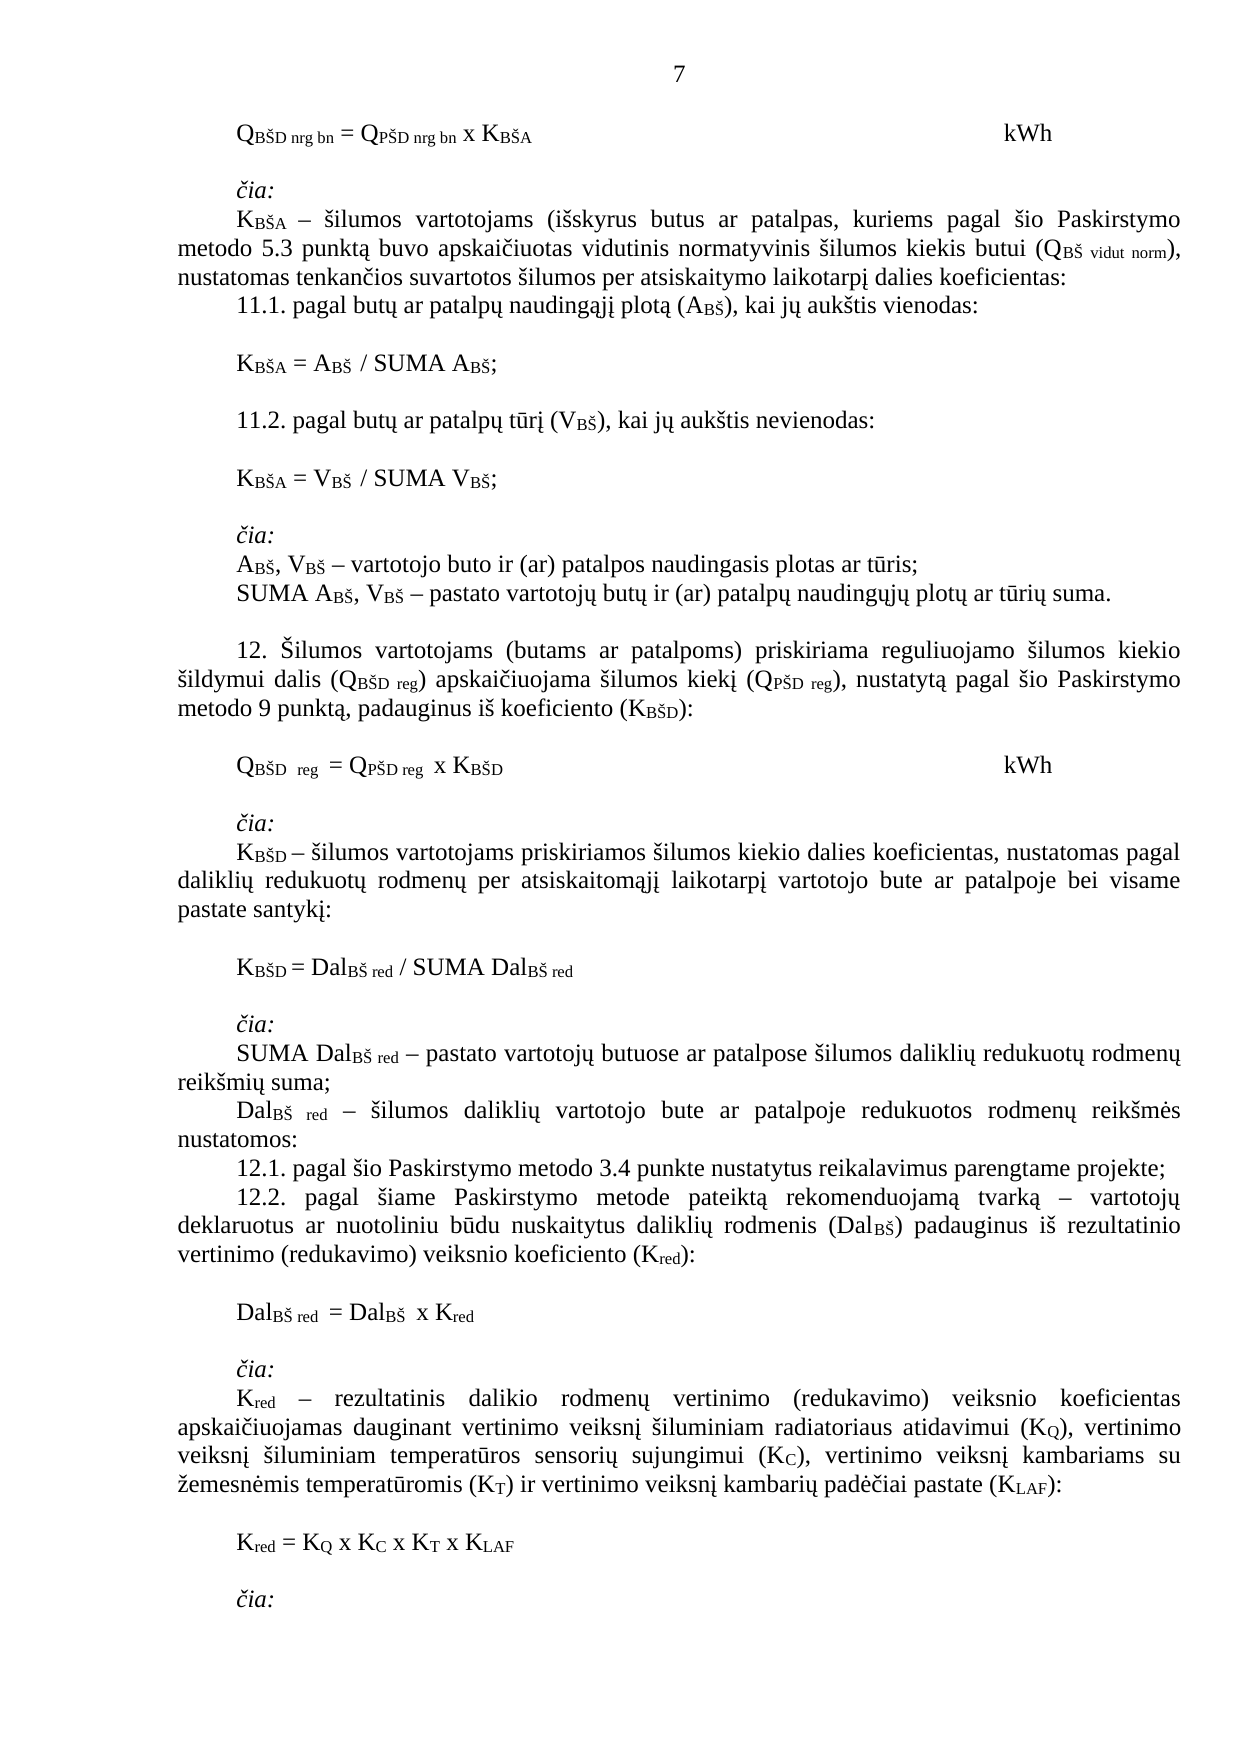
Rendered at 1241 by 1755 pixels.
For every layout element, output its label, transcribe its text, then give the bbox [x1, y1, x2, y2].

text 12.1. pagal šio Paskirstymo metodo 3.4 punkte nustatytus reikalavimus parengtame projekte; [177, 1153, 1181, 1182]
text čia: [177, 521, 1181, 549]
text KBŠD = DalBŠ red / SUMA DalBŠ red [177, 952, 1181, 981]
text QBŠD reg = QPŠD reg x KBŠD kWh [177, 751, 1181, 779]
text KBŠA = VBŠ / SUMA VBŠ; [177, 463, 1181, 492]
text SUMA ABŠ, VBŠ – pastato vartotojų butų ir (ar) patalpų naudingųjų plotų ar tūrių suma. [177, 578, 1181, 607]
text SUMA DalBŠ red – pastato vartotojų butuose ar patalpose šilumos daliklių redukuotų rodmenų reikšmių suma; [177, 1038, 1181, 1096]
text čia: [177, 1009, 1181, 1038]
text DalBŠ red = DalBŠ x Kred [177, 1297, 1181, 1326]
text 11.1. pagal butų ar patalpų naudingąjį plotą (ABŠ), kai jų aukštis vienodas: [177, 291, 1181, 319]
text KBŠA – šilumos vartotojams (išskyrus butus ar patalpas, kuriems pagal šio Paskirstymo metodo 5.3 punktą buvo apskaičiuotas vidutinis normatyvinis šilumos kiekis butui (QBŠ vidut norm), nustatomas tenkančios suvartotos šilumos per atsiskaitymo laikotarpį dalies koeficientas: [177, 204, 1181, 291]
text 11.2. pagal butų ar patalpų tūrį (VBŠ), kai jų aukštis nevienodas: [177, 406, 1181, 434]
text Kred = KQ x KC x KT x KLAF [177, 1527, 1181, 1556]
text Kred – rezultatinis dalikio rodmenų vertinimo (redukavimo) veiksnio koeficientas apskaičiuojamas dauginant vertinimo veiksnį šiluminiam radiatoriaus atidavimui (KQ), vertinimo veiksnį šiluminiam temperatūros sensorių sujungimui (KC), vertinimo veiksnį kambariams su žemesnėmis temperatūromis (KT) ir vertinimo veiksnį kambarių padėčiai pastate (KLAF): [177, 1383, 1181, 1498]
text 12. Šilumos vartotojams (butams ar patalpoms) priskiriama reguliuojamo šilumos kiekio šildymui dalis (QBŠD reg) apskaičiuojama šilumos kiekį (QPŠD reg), nustatytą pagal šio Paskirstymo metodo 9 punktą, padauginus iš koeficiento (KBŠD): [177, 636, 1181, 722]
text DalBŠ red – šilumos daliklių vartotojo bute ar patalpoje redukuotos rodmenų reikšmės nustatomos: [177, 1096, 1181, 1153]
text KBŠA = ABŠ / SUMA ABŠ; [177, 348, 1181, 377]
text čia: [177, 808, 1181, 837]
text KBŠD – šilumos vartotojams priskiriamos šilumos kiekio dalies koeficientas, nustatomas pagal daliklių redukuotų rodmenų per atsiskaitomąjį laikotarpį vartotojo bute ar patalpoje bei visame pastate santykį: [177, 837, 1181, 923]
text čia: [177, 1354, 1181, 1383]
text QBŠD nrg bn = QPŠD nrg bn x KBŠA kWh [177, 118, 1181, 147]
text ABŠ, VBŠ – vartotojo buto ir (ar) patalpos naudingasis plotas ar tūris; [177, 549, 1181, 578]
text čia: [177, 176, 1181, 204]
text 12.2. pagal šiame Paskirstymo metode pateiktą rekomenduojamą tvarką – vartotojų deklaruotus ar nuotoliniu būdu nuskaitytus daliklių rodmenis (DalBŠ) padauginus iš rezultatinio vertinimo (redukavimo) veiksnio koeficiento (Kred): [177, 1182, 1181, 1268]
text čia: [177, 1584, 1181, 1613]
